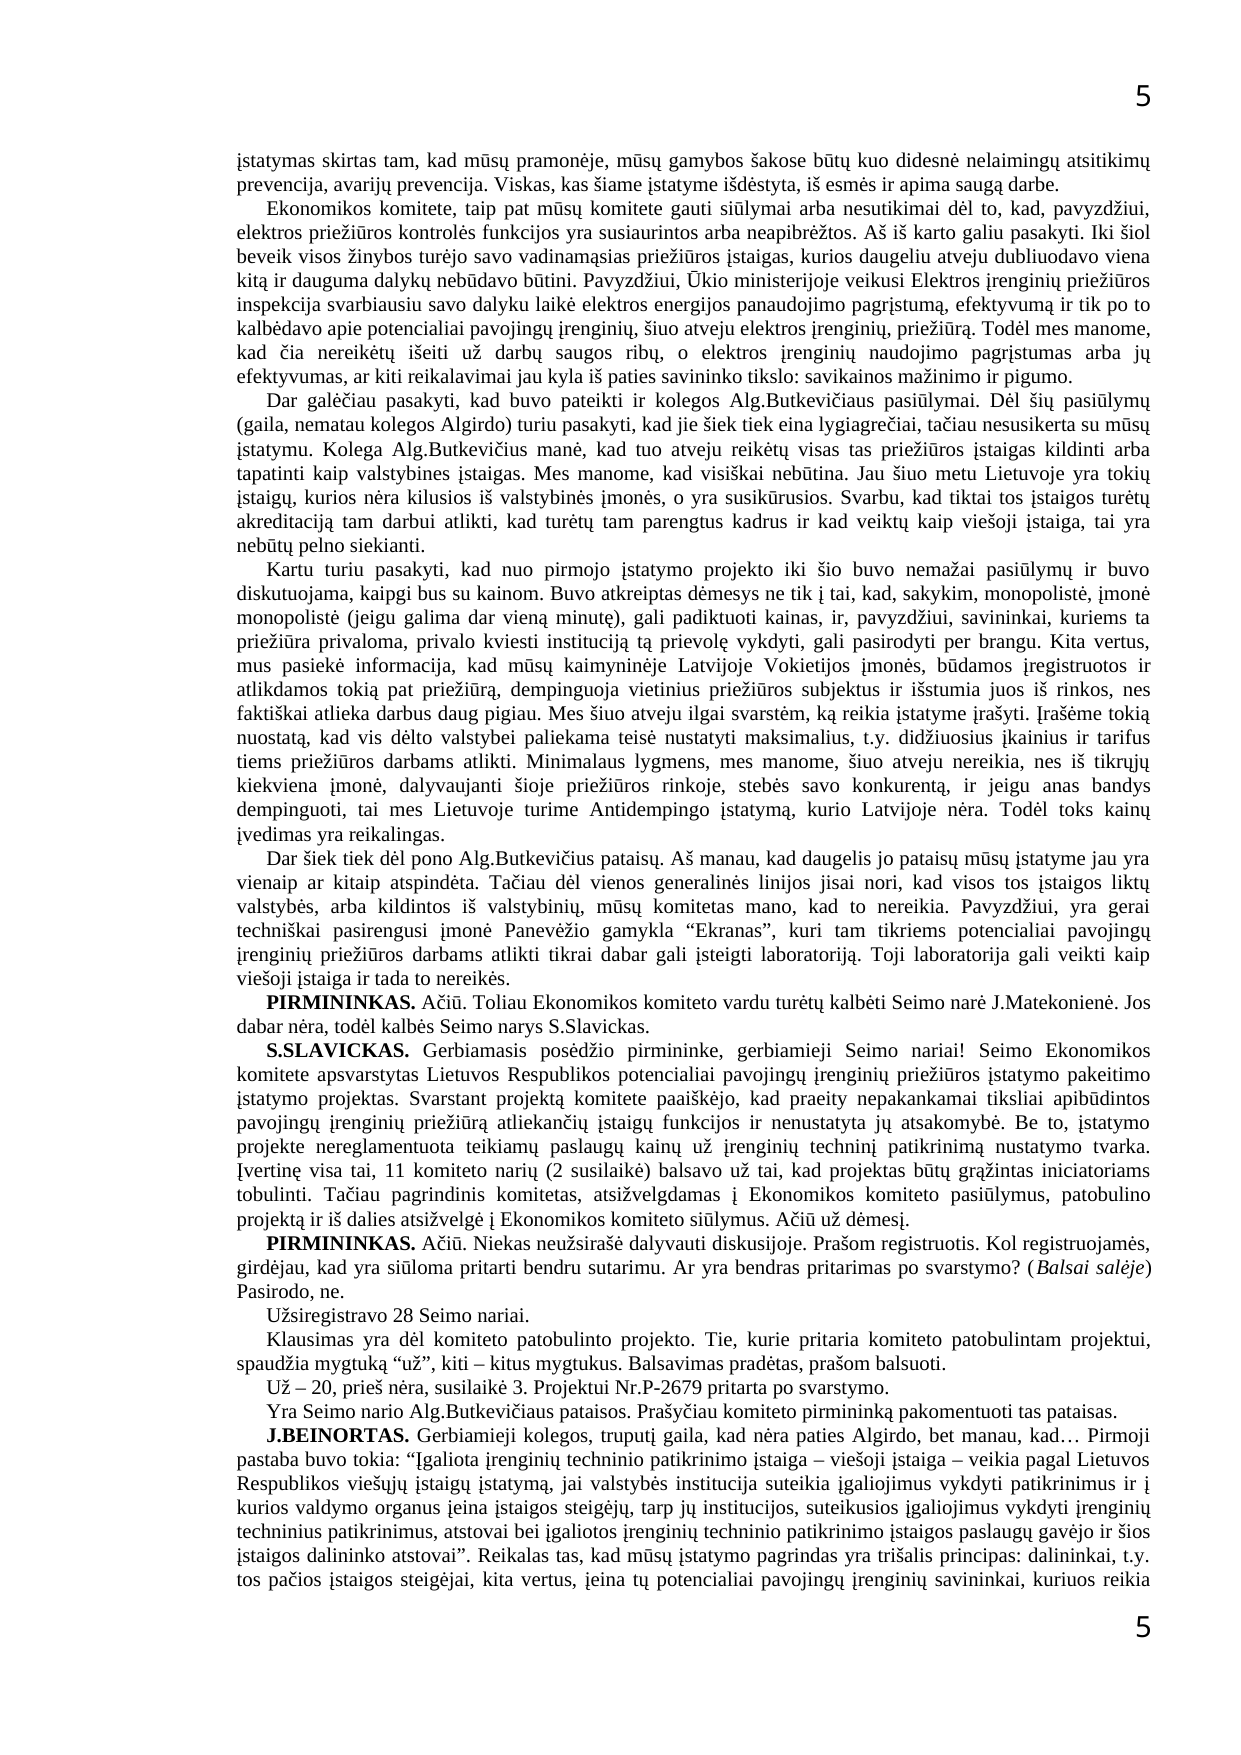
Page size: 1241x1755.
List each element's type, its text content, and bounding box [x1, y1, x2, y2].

text PIRMININKAS. Ačiū. Toliau Ekonomikos komiteto vardu turėtų kalbėti Seimo narė J.Matekonienė. Jos dabar nėra, todėl kalbės Seimo narys S.Slavickas. [236, 990, 1152, 1038]
text Užsiregistravo 28 Seimo nariai. [236, 1303, 1152, 1327]
text S.SLAVICKAS. Gerbiamasis posėdžio pirmininke, gerbiamieji Seimo nariai! Seimo Ekonomikos komitete apsvarstytas Lietuvos Respublikos potencialiai pavojingų įrenginių priežiūros įstatymo pakeitimo įstatymo projektas. Svarstant projektą komitete paaiškėjo, kad praeity nepakankamai tiksliai apibūdintos pavojingų įrenginių priežiūrą atliekančių įstaigų funkcijos ir nenustatyta jų atsakomybė. Be to, įstatymo projekte nereglamentuota teikiamų paslaugų kainų už įrenginių techninį patikrinimą nustatymo tvarka. Įvertinę visa tai, 11 komiteto narių (2 susilaikė) balsavo už tai, kad projektas būtų grąžintas iniciatoriams tobulinti. Tačiau pagrindinis komitetas, atsižvelgdamas į Ekonomikos komiteto pasiūlymus, patobulino projektą ir iš dalies atsižvelgė į Ekonomikos komiteto siūlymus. Ačiū už dėmesį. [236, 1038, 1152, 1231]
text PIRMININKAS. Ačiū. Niekas neužsirašė dalyvauti diskusijoje. Prašom registruotis. Kol registruojamės, girdėjau, kad yra siūloma pritarti bendru sutarimu. Ar yra bendras pritarimas po svarstymo? (Balsai salėje) Pasirodo, ne. [236, 1231, 1152, 1303]
text įstatymas skirtas tam, kad mūsų pramonėje, mūsų gamybos šakose būtų kuo didesnė nelaimingų atsitikimų prevencija, avarijų prevencija. Viskas, kas šiame įstatyme išdėstyta, iš esmės ir apima saugą darbe. [236, 148, 1152, 196]
text Ekonomikos komitete, taip pat mūsų komitete gauti siūlymai arba nesutikimai dėl to, kad, pavyzdžiui, elektros priežiūros kontrolės funkcijos yra susiaurintos arba neapibrėžtos. Aš iš karto galiu pasakyti. Iki šiol beveik visos žinybos turėjo savo vadinamąsias priežiūros įstaigas, kurios daugeliu atveju dubliuodavo viena kitą ir dauguma dalykų nebūdavo būtini. Pavyzdžiui, Ūkio ministerijoje veikusi Elektros įrenginių priežiūros inspekcija svarbiausiu savo dalyku laikė elektros energijos panaudojimo pagrįstumą, efektyvumą ir tik po to kalbėdavo apie potencialiai pavojingų įrenginių, šiuo atveju elektros įrenginių, priežiūrą. Todėl mes manome, kad čia nereikėtų išeiti už darbų saugos ribų, o elektros įrenginių naudojimo pagrįstumas arba jų efektyvumas, ar kiti reikalavimai jau kyla iš paties savininko tikslo: savikainos mažinimo ir pigumo. [236, 196, 1152, 388]
text Už – 20, prieš nėra, susilaikė 3. Projektui Nr.P-2679 pritarta po svarstymo. [236, 1375, 1152, 1399]
text Yra Seimo nario Alg.Butkevičiaus pataisos. Prašyčiau komiteto pirmininką pakomentuoti tas pataisas. [236, 1399, 1152, 1423]
text Kartu turiu pasakyti, kad nuo pirmojo įstatymo projekto iki šio buvo nemažai pasiūlymų ir buvo diskutuojama, kaipgi bus su kainom. Buvo atkreiptas dėmesys ne tik į tai, kad, sakykim, monopolistė, įmonė monopolistė (jeigu galima dar vieną minutę), gali padiktuoti kainas, ir, pavyzdžiui, savininkai, kuriems ta priežiūra privaloma, privalo kviesti instituciją tą prievolę vykdyti, gali pasirodyti per brangu. Kita vertus, mus pasiekė informacija, kad mūsų kaimyninėje Latvijoje Vokietijos įmonės, būdamos įregistruotos ir atlikdamos tokią pat priežiūrą, dempinguoja vietinius priežiūros subjektus ir išstumia juos iš rinkos, nes faktiškai atlieka darbus daug pigiau. Mes šiuo atveju ilgai svarstėm, ką reikia įstatyme įrašyti. Įrašėme tokią nuostatą, kad vis dėlto valstybei paliekama teisė nustatyti maksimalius, t.y. didžiuosius įkainius ir tarifus tiems priežiūros darbams atlikti. Minimalaus lygmens, mes manome, šiuo atveju nereikia, nes iš tikrųjų kiekviena įmonė, dalyvaujanti šioje priežiūros rinkoje, stebės savo konkurentą, ir jeigu anas bandys dempinguoti, tai mes Lietuvoje turime Antidempingo įstatymą, kurio Latvijoje nėra. Todėl toks kainų įvedimas yra reikalingas. [236, 557, 1152, 846]
text Dar galėčiau pasakyti, kad buvo pateikti ir kolegos Alg.Butkevičiaus pasiūlymai. Dėl šių pasiūlymų (gaila, nematau kolegos Algirdo) turiu pasakyti, kad jie šiek tiek eina lygiagrečiai, tačiau nesusikerta su mūsų įstatymu. Kolega Alg.Butkevičius manė, kad tuo atveju reikėtų visas tas priežiūros įstaigas kildinti arba tapatinti kaip valstybines įstaigas. Mes manome, kad visiškai nebūtina. Jau šiuo metu Lietuvoje yra tokių įstaigų, kurios nėra kilusios iš valstybinės įmonės, o yra susikūrusios. Svarbu, kad tiktai tos įstaigos turėtų akreditaciją tam darbui atlikti, kad turėtų tam parengtus kadrus ir kad veiktų kaip viešoji įstaiga, tai yra nebūtų pelno siekianti. [236, 388, 1152, 557]
text Dar šiek tiek dėl pono Alg.Butkevičius pataisų. Aš manau, kad daugelis jo pataisų mūsų įstatyme jau yra vienaip ar kitaip atspindėta. Tačiau dėl vienos generalinės linijos jisai nori, kad visos tos įstaigos liktų valstybės, arba kildintos iš valstybinių, mūsų komitetas mano, kad to nereikia. Pavyzdžiui, yra gerai techniškai pasirengusi įmonė Panevėžio gamykla “Ekranas”, kuri tam tikriems potencialiai pavojingų įrenginių priežiūros darbams atlikti tikrai dabar gali įsteigti laboratoriją. Toji laboratorija gali veikti kaip viešoji įstaiga ir tada to nereikės. [236, 846, 1152, 990]
text Klausimas yra dėl komiteto patobulinto projekto. Tie, kurie pritaria komiteto patobulintam projektui, spaudžia mygtuką “už”, kiti – kitus mygtukus. Balsavimas pradėtas, prašom balsuoti. [236, 1327, 1152, 1375]
text J.BEINORTAS. Gerbiamieji kolegos, truputį gaila, kad nėra paties Algirdo, bet manau, kad… Pirmoji pastaba buvo tokia: “Įgaliota įrenginių techninio patikrinimo įstaiga – viešoji įstaiga – veikia pagal Lietuvos Respublikos viešųjų įstaigų įstatymą, jai valstybės institucija suteikia įgaliojimus vykdyti patikrinimus ir į kurios valdymo organus įeina įstaigos steigėjų, tarp jų institucijos, suteikusios įgaliojimus vykdyti įrenginių techninius patikrinimus, atstovai bei įgaliotos įrenginių techninio patikrinimo įstaigos paslaugų gavėjo ir šios įstaigos dalininko atstovai”. Reikalas tas, kad mūsų įstatymo pagrindas yra trišalis principas: dalininkai, t.y. tos pačios įstaigos steigėjai, kita vertus, įeina tų potencialiai pavojingų įrenginių savininkai, kuriuos reikia [236, 1423, 1152, 1591]
